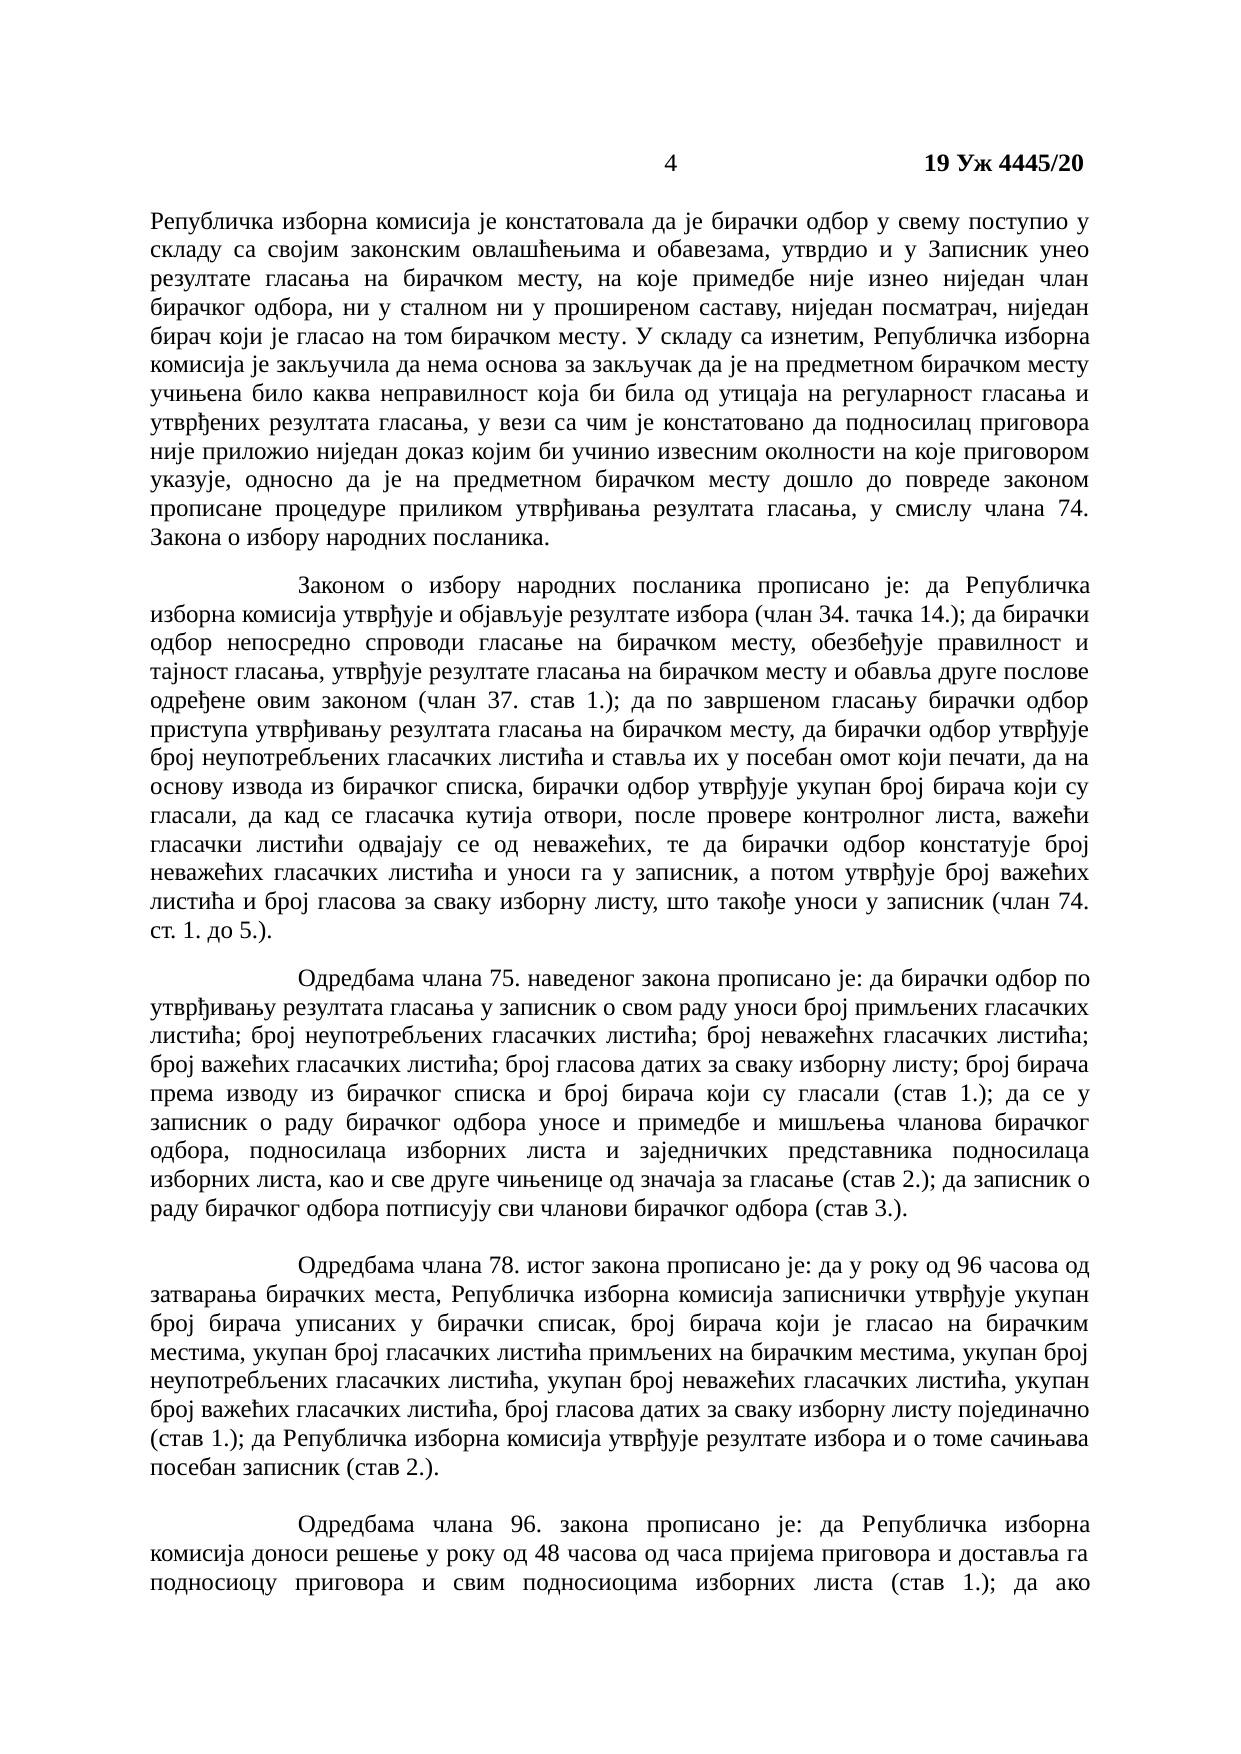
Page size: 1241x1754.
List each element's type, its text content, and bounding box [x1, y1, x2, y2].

text Републичка изборна комисија је констатовала да је бирачки одбор у свему поступио у складу са својим законским овлашћењима и обавезама, утврдио и у Записник унео резултате гласања на бирачком месту, на које примедбе није изнео ниједан члан бирачког одбора, ни у сталном ни у проширеном саставу, ниједан посматрач, ниједан бирач који је гласао на том бирачком месту. У складу са изнетим, Републичка изборна комисија је закључила да нема основа за закључак да је на предметном бирачком месту учињена било каква неправилност која би била од утицаја на регуларност гласања и утврђених резултата гласања, у вези са чим је констатовано да подносилац приговора није приложио ниједан доказ којим би учинио извесним околности на које приговором указује, односно да је на предметном бирачком месту дошло до повреде законом прописане процедуре приликом утврђивања резултата гласања, у смислу члана 74. Закона о избору народних посланика. [150, 206, 1090, 551]
text Одредбама члана 75. наведеног закона прописано је: да бирачки одбор по утврђивању резултата гласања у записник о свом раду уноси број примљених гласачких листића; број неупотребљених гласачких листића; број неважећнх гласачких листића; број важећих гласачких листића; број гласова датих за сваку изборну листу; број бирача према изводу из бирачког списка и број бирача који су гласали (став 1.); да се у записник о раду бирачког одбора уносе и примедбе и мишљења чланова бирачког одбора, подносилаца изборних листа и заједничких представника подносилаца изборних листа, као и све друге чињенице од значаја за гласање (став 2.); да записник о раду бирачког одбора потписују сви чланови бирачког одбора (став 3.). [150, 963, 1090, 1222]
text Одредбама члана 78. истог закона прописано је: да у року од 96 часова од затварања бирачких места, Републичка изборна комисија записнички утврђује укупан број бирача уписаних у бирачки списак, број бирача који је гласао на бирачким местима, укупан број гласачких листића примљених на бирачким местима, укупан број неупотребљених гласачких листића, укупан број неважећих гласачких листића, укупан број важећих гласачких листића, број гласова датих за сваку изборну листу појединачно (став 1.); да Републичка изборна комисија утврђује резултате избора и о томе сачињава посебан записник (став 2.). [150, 1222, 1090, 1480]
text Законом о избору народних посланика прописано је: да Републичка изборна комисија утврђује и објављује резултате избора (члан 34. тачка 14.); да бирачки одбор непосредно спроводи гласање на бирачком месту, обезбеђује правилност и тајност гласања, утврђује резултате гласања на бирачком месту и обавља друге послове одређене овим законом (члан 37. став 1.); да по завршеном гласању бирачки одбор приступа утврђивању резултата гласања на бирачком месту, да бирачки одбор утврђује број неупотребљених гласачких листића и ставља их у посебан омот који печати, да на основу извода из бирачког списка, бирачки одбор утврђује укупан број бирача који су гласали, да кад се гласачка кутија отвори, после провере контролног листа, важећи гласачки листићи одвајају се од неважећих, те да бирачки одбор констатује број неважећих гласачких листића и уноси га у записник, а потом утврђује број важећих листића и број гласова за сваку изборну листу, што такође уноси у записник (члан 74. ст. 1. до 5.). [150, 570, 1090, 944]
text Одредбама члана 96. закона прописано је: да Републичка изборна комисија доноси решење у року од 48 часова од часа пријема приговора и доставља га подносиоцу приговора и свим подносиоцима изборних листа (став 1.); да ако [150, 1509, 1090, 1595]
